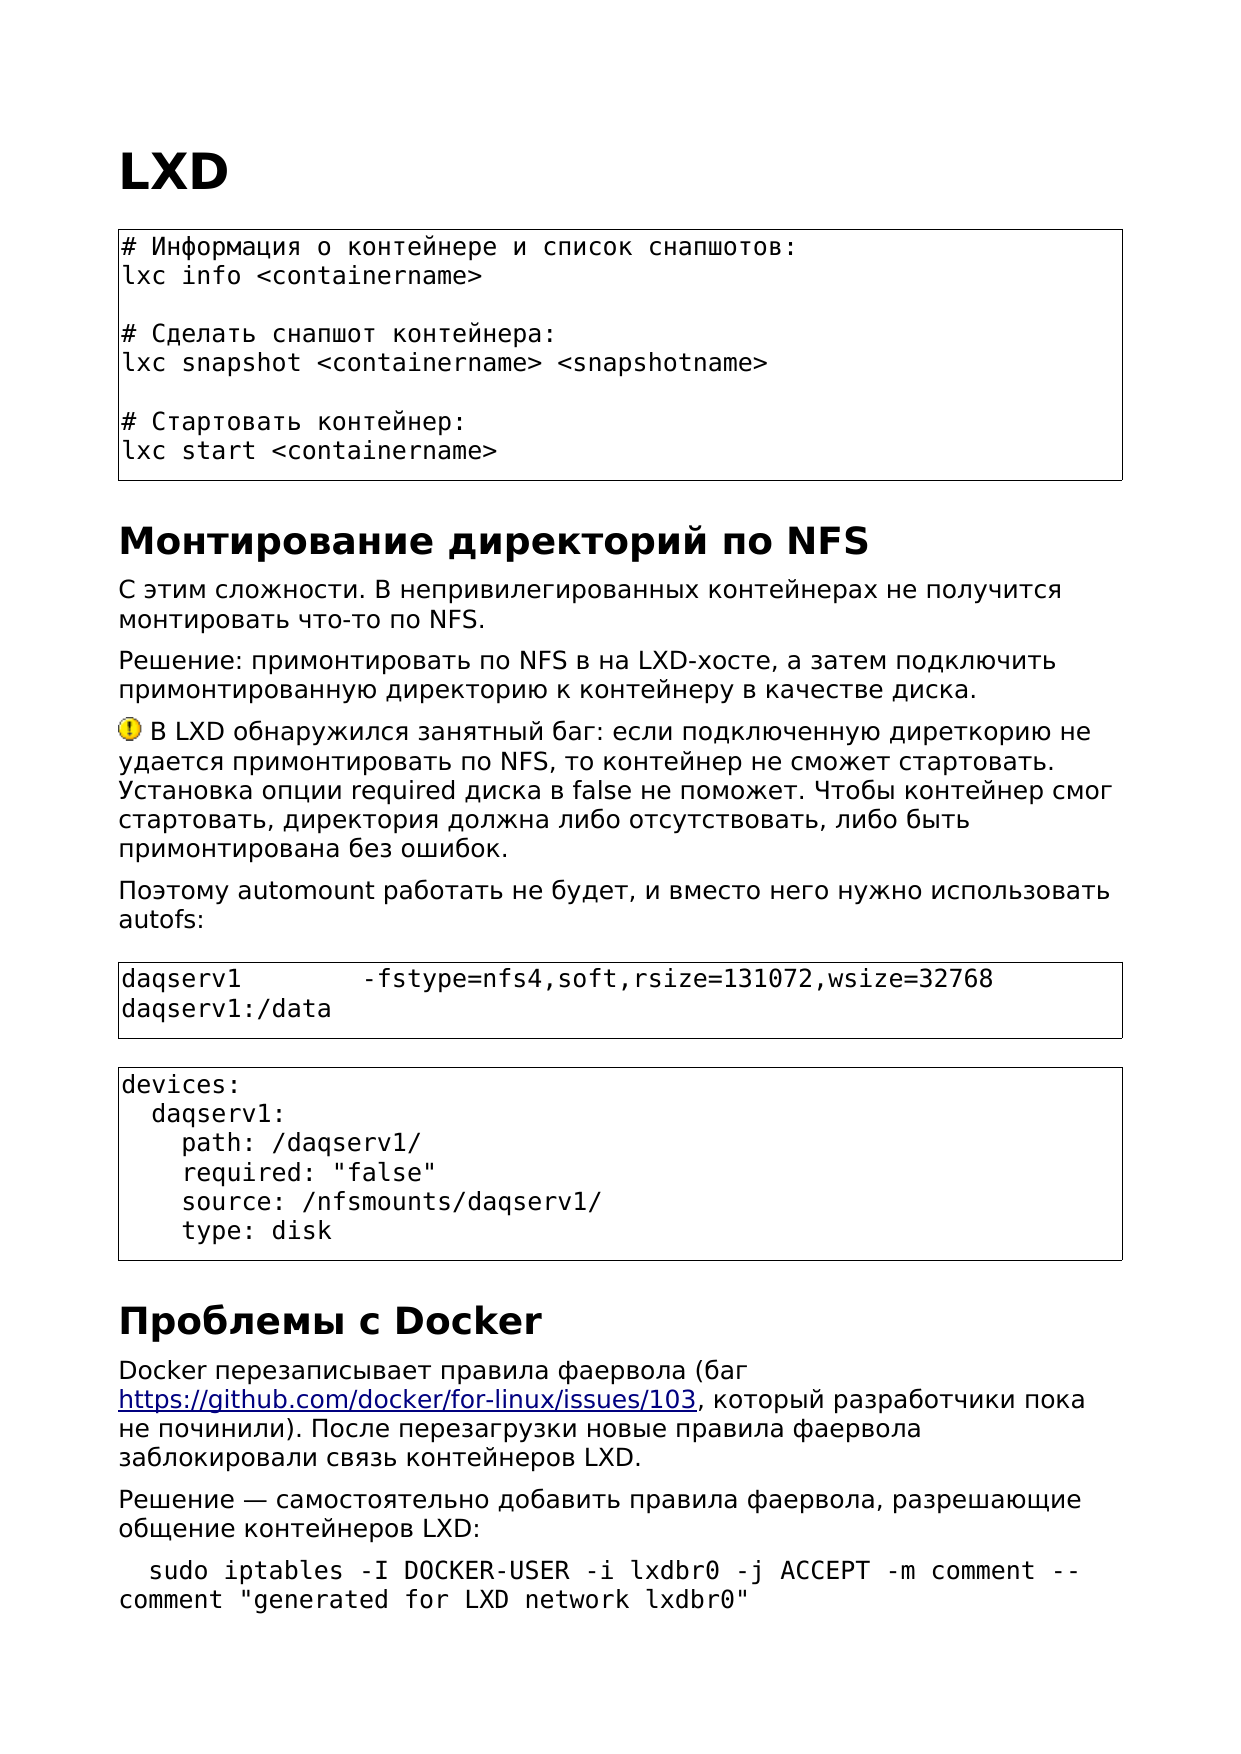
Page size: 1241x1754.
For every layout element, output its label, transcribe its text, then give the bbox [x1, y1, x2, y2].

subtitle Проблемы с Docker [118, 1300, 1122, 1343]
table_header # Информация о контейнере и список снапшотов: lxc info <containername> # Сделать снапшот контейнера: lxc snapshot <containername> <snapshotname> # Стартовать контейнер: lxc start <containername> [119, 230, 1122, 480]
subtitle LXD [118, 143, 1122, 201]
text В LXD обнаружился занятный баг: если подключенную диреткорию не удается примонтировать по NFS, то контейнер не сможет стартовать. Установка опции required диска в false не поможет. Чтобы контейнер смог стартовать, директория должна либо отсутствовать, либо быть примонтирована без ошибок. [118, 717, 1122, 863]
subtitle Монтирование директорий по NFS [118, 519, 1122, 563]
table_header devices: daqserv1: path: /daqserv1/ required: "false" source: /nfsmounts/daqserv1/ type: disk [119, 1068, 1122, 1260]
text Решение: примонтировать по NFS в на LXD-хосте, а затем подключить примонтированную директорию к контейнеру в качестве диска. [118, 647, 1122, 705]
table_header daqserv1 -fstype=nfs4,soft,rsize=131072,wsize=32768 daqserv1:/data [119, 963, 1122, 1038]
picture [118, 717, 142, 741]
text Решение — самостоятельно добавить правила фаервола, разрешающие общение контейнеров LXD: [118, 1485, 1122, 1543]
text Docker перезаписывает правила фаервола (баг https://github.com/docker/for-linux/issues/103, который разработчики пока не починили). После перезагрузки новые правила фаервола заблокировали связь контейнеров LXD. [118, 1356, 1122, 1473]
text Поэтому automount работать не будет, и вместо него нужно использовать autofs: [118, 876, 1122, 934]
text sudo iptables -I DOCKER-USER -i lxdbr0 -j ACCEPT -m comment --comment "generated for LXD network lxdbr0" [118, 1556, 1122, 1614]
text С этим сложности. В непривилегированных контейнерах не получится монтировать что-то по NFS. [118, 576, 1122, 634]
